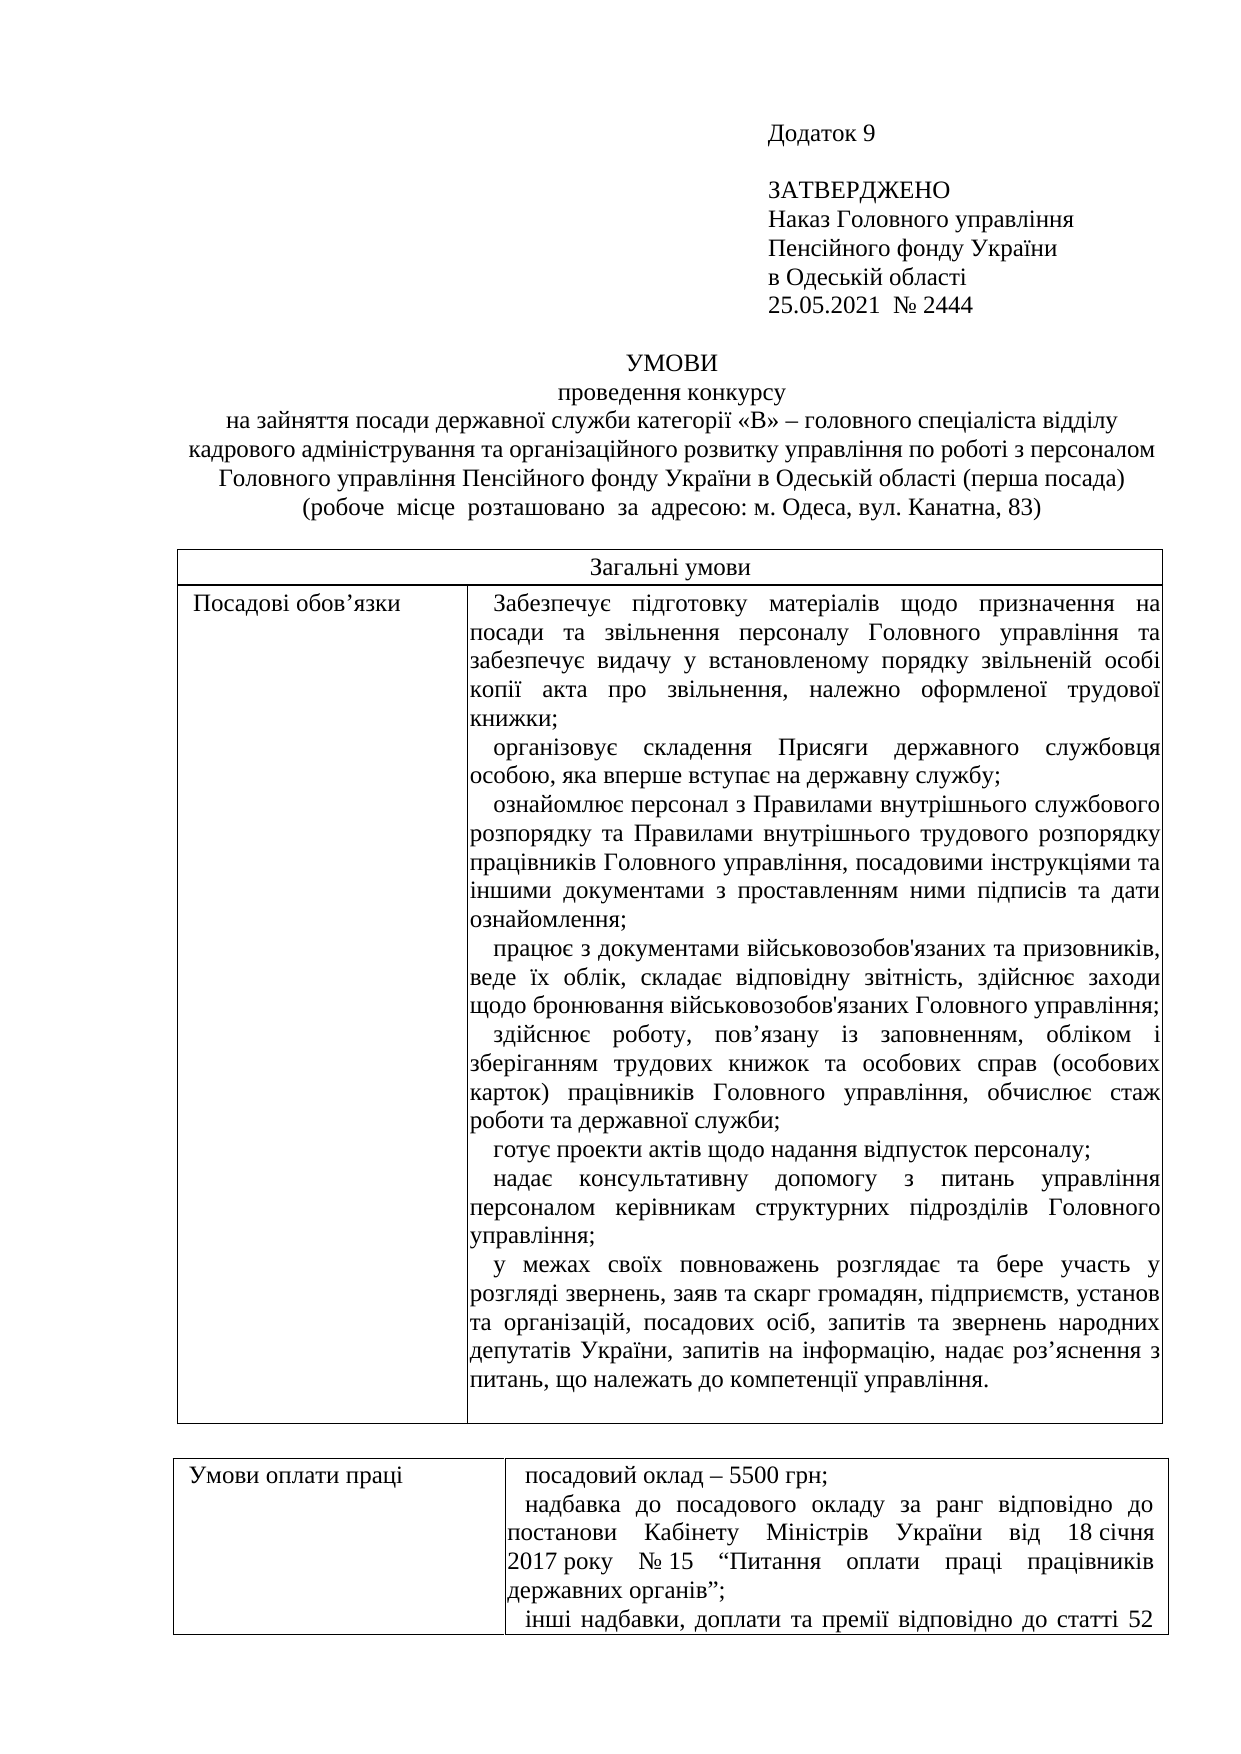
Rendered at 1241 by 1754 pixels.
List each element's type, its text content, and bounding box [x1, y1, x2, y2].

text Головного управління Пенсійного фонду України в Одеській області (перша посада) [177, 463, 1166, 492]
text УМОВИ проведення конкурсу [177, 348, 1166, 406]
table_cell Посадові обов’язки [178, 586, 467, 1423]
table_cell Забезпечує підготовку матеріалів щодо призначення на посади та звільнення персоналу Головного управління та забезпечує видачу у встановленому порядку звільненій особі копії акта про звільнення, належно оформленої трудової книжки; організовує складення Присяги державного службовця особою, яка вперше вступає на державну службу; ознайомлює персонал з Правилами внутрішнього службового розпорядку та Правилами внутрішнього трудового розпорядку працівників Головного управління, посадовими інструкціями та іншими документами з проставленням ними підписів та дати ознайомлення; працює з документами військовозобов'язаних та призовників, веде їх облік, складає відповідну звітність, здійснює заходи щодо бронювання військовозобов'язаних Головного управління; здійснює роботу, пов’язану із заповненням, обліком і зберіганням трудових книжок та особових справ (особових карток) працівників Головного управління, обчислює стаж роботи та державної служби; готує проекти актів щодо надання відпусток персоналу; надає консультативну допомогу з питань управління персоналом керівникам структурних підрозділів Головного управління; у межах своїх повноважень розглядає та бере участь у розгляді звернень, заяв та скарг громадян, підприємств, установ та організацій, посадових осіб, запитів та звернень народних депутатів України, запитів на інформацію, надає роз’яснення з питань, що належать до компетенції управління. [468, 586, 1162, 1423]
table_header Умови оплати праці [174, 1459, 504, 1634]
text Додаток 9 [726, 118, 1166, 147]
text 25.05.2021 № 2444 [768, 291, 1166, 319]
text в Одеській області [768, 262, 1166, 291]
text Наказ Головного управління Пенсійного фонду України [768, 204, 1166, 262]
table_header Загальні умови [178, 550, 1162, 584]
text ЗАТВЕРДЖЕНО [768, 176, 1166, 204]
table_header посадовий оклад – 5500 грн; надбавка до посадового окладу за ранг відповідно до постанови Кабінету Міністрів України від 18 січня 2017 року № 15 “Питання оплати праці працівників державних органів”; інші надбавки, доплати та премії відповідно до статті 52 [506, 1459, 1168, 1634]
text (робоче місце розташовано за адресою: м. Одеса, вул. Канатна, 83) [177, 492, 1166, 521]
text на зайняття посади державної служби категорії «В» – головного спеціаліста відділу кадрового адміністрування та організаційного розвитку управління по роботі з персоналом [177, 406, 1166, 463]
